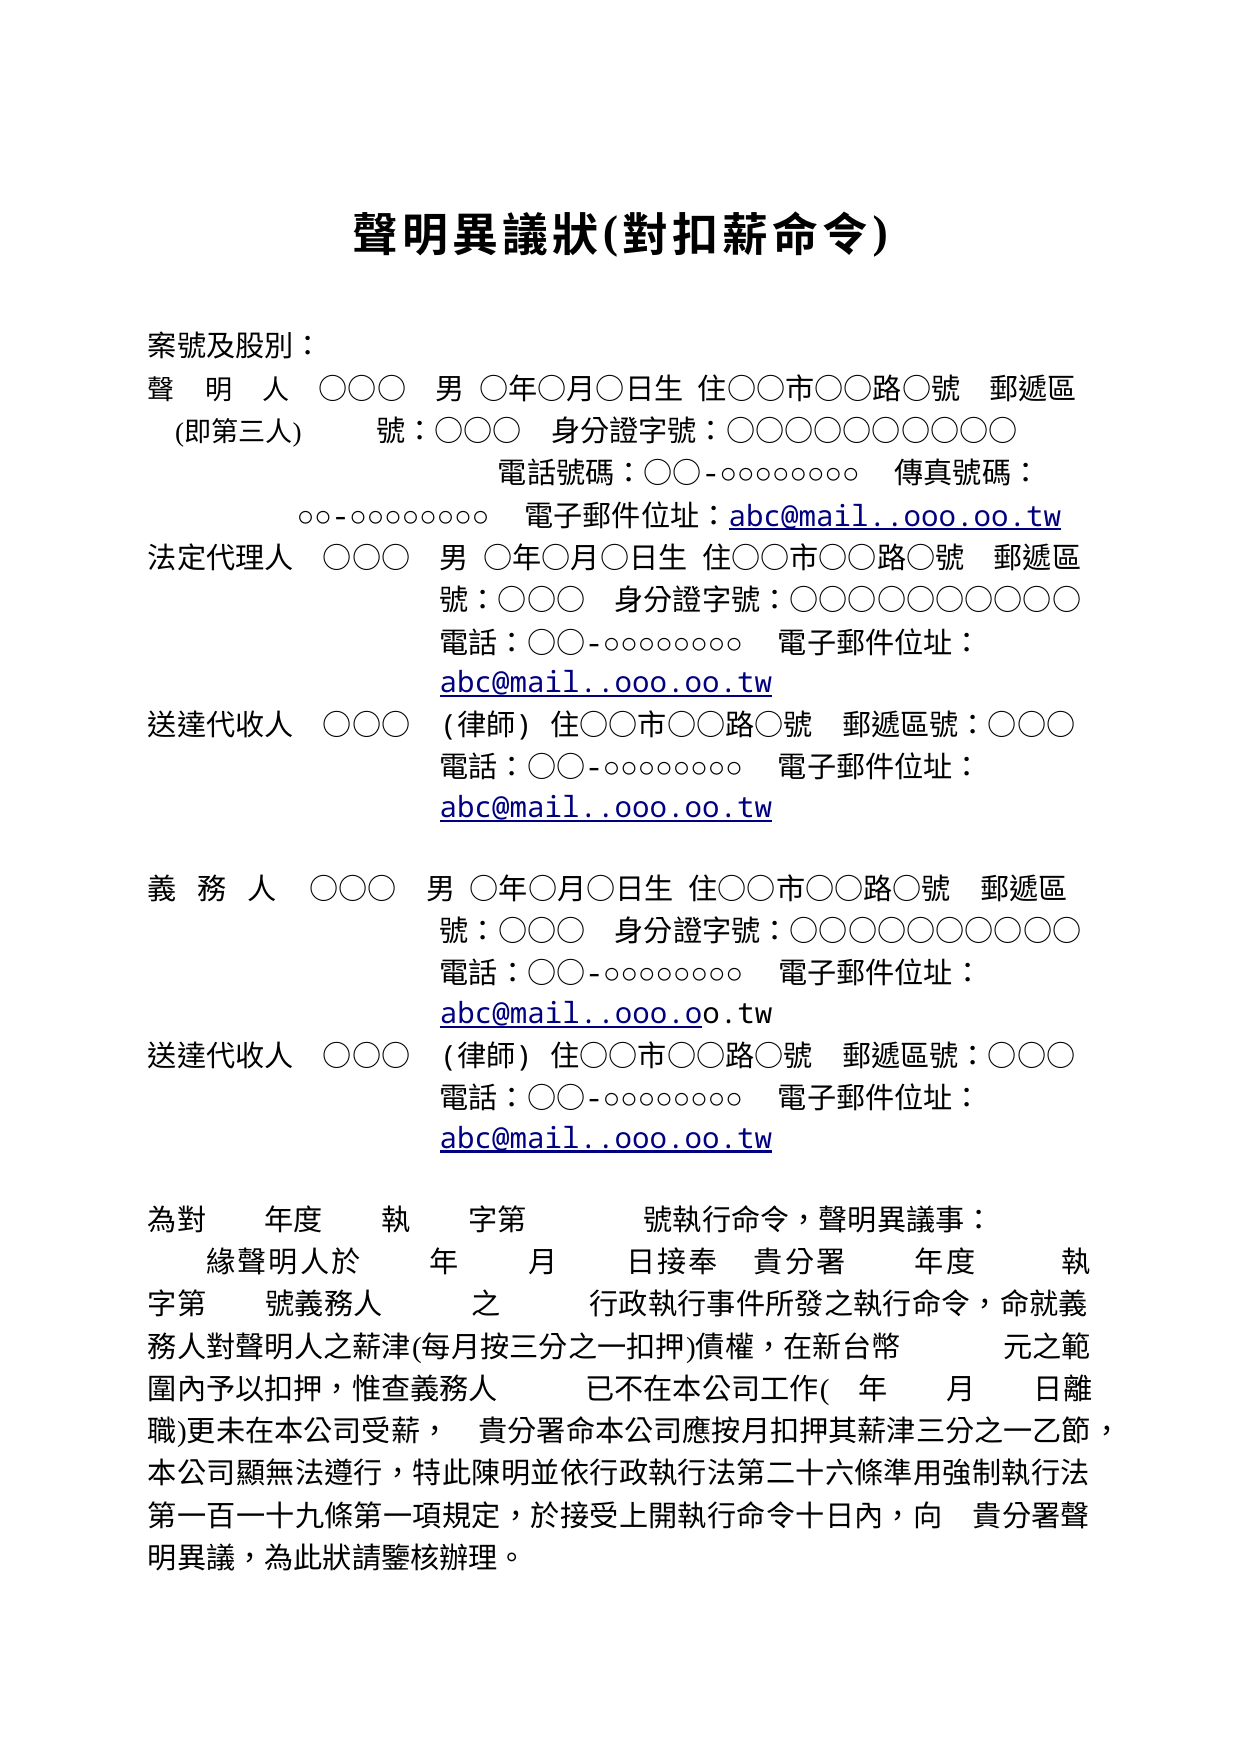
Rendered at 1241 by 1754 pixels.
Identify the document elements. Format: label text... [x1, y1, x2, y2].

text 聲明異議狀(對扣薪命令) [148, 158, 1092, 283]
text 聲 明 人 ○○○ 男 ○年○月○日生 住○○市○○路○號 郵遞區 [148, 365, 1092, 407]
text 送達代收人 ○○○ (律師) 住○○市○○路○號 郵遞區號：○○○ 電話：○○-○○○○○○○○ 電子郵件位址：abc@mail..ooo.oo.tw [148, 701, 1092, 826]
text (即第三人) 號：○○○ 身分證字號：○○○○○○○○○○ [148, 407, 1092, 450]
text 法定代理人 ○○○ 男 ○年○月○日生 住○○市○○路○號 郵遞區號：○○○ 身分證字號：○○○○○○○○○○ 電話：○○-○○○○○○○○ 電子郵件位址：abc@mail..ooo.oo.tw [148, 534, 1092, 701]
text 為對 年度 執 字第 號執行命令，聲明異議事： [148, 1196, 1092, 1238]
text ○○-○○○○○○○○ 電子郵件位址：abc@mail..ooo.oo.tw [148, 492, 1092, 534]
text 義 務 人 ○○○ 男 ○年○月○日生 住○○市○○路○號 郵遞區 [148, 865, 1092, 908]
text 電話號碼：○○-○○○○○○○○ 傳真號碼： [148, 450, 1092, 492]
text 緣聲明人於 年 月 日接奉 貴分署 年度 執 字第 號義務人 之 行政執行事件所發之執行命令，命就義務人對聲明人之薪津(每月按三分之一扣押)債權，在新台幣 元之範圍內予以扣押，惟查義務人 已不在本公司工作( 年 月 日離職)更未在本公司受薪， 貴分署命本公司應按月扣押其薪津三分之一乙節，本公司顯無法遵行，特此陳明並依行政執行法第二十六條準用強制執行法第一百一十九條第一項規定，於接受上開執行命令十日內，向 貴分署聲明異議，為此狀請鑒核辦理。 [148, 1238, 1092, 1577]
text 案號及股別： [148, 323, 1092, 365]
text 送達代收人 ○○○ (律師) 住○○市○○路○號 郵遞區號：○○○ 電話：○○-○○○○○○○○ 電子郵件位址：abc@mail..ooo.oo.tw [148, 1032, 1092, 1157]
text 號：○○○ 身分證字號：○○○○○○○○○○ 電話：○○-○○○○○○○○ 電子郵件位址：abc@mail..ooo.oo.tw [439, 908, 1092, 1032]
